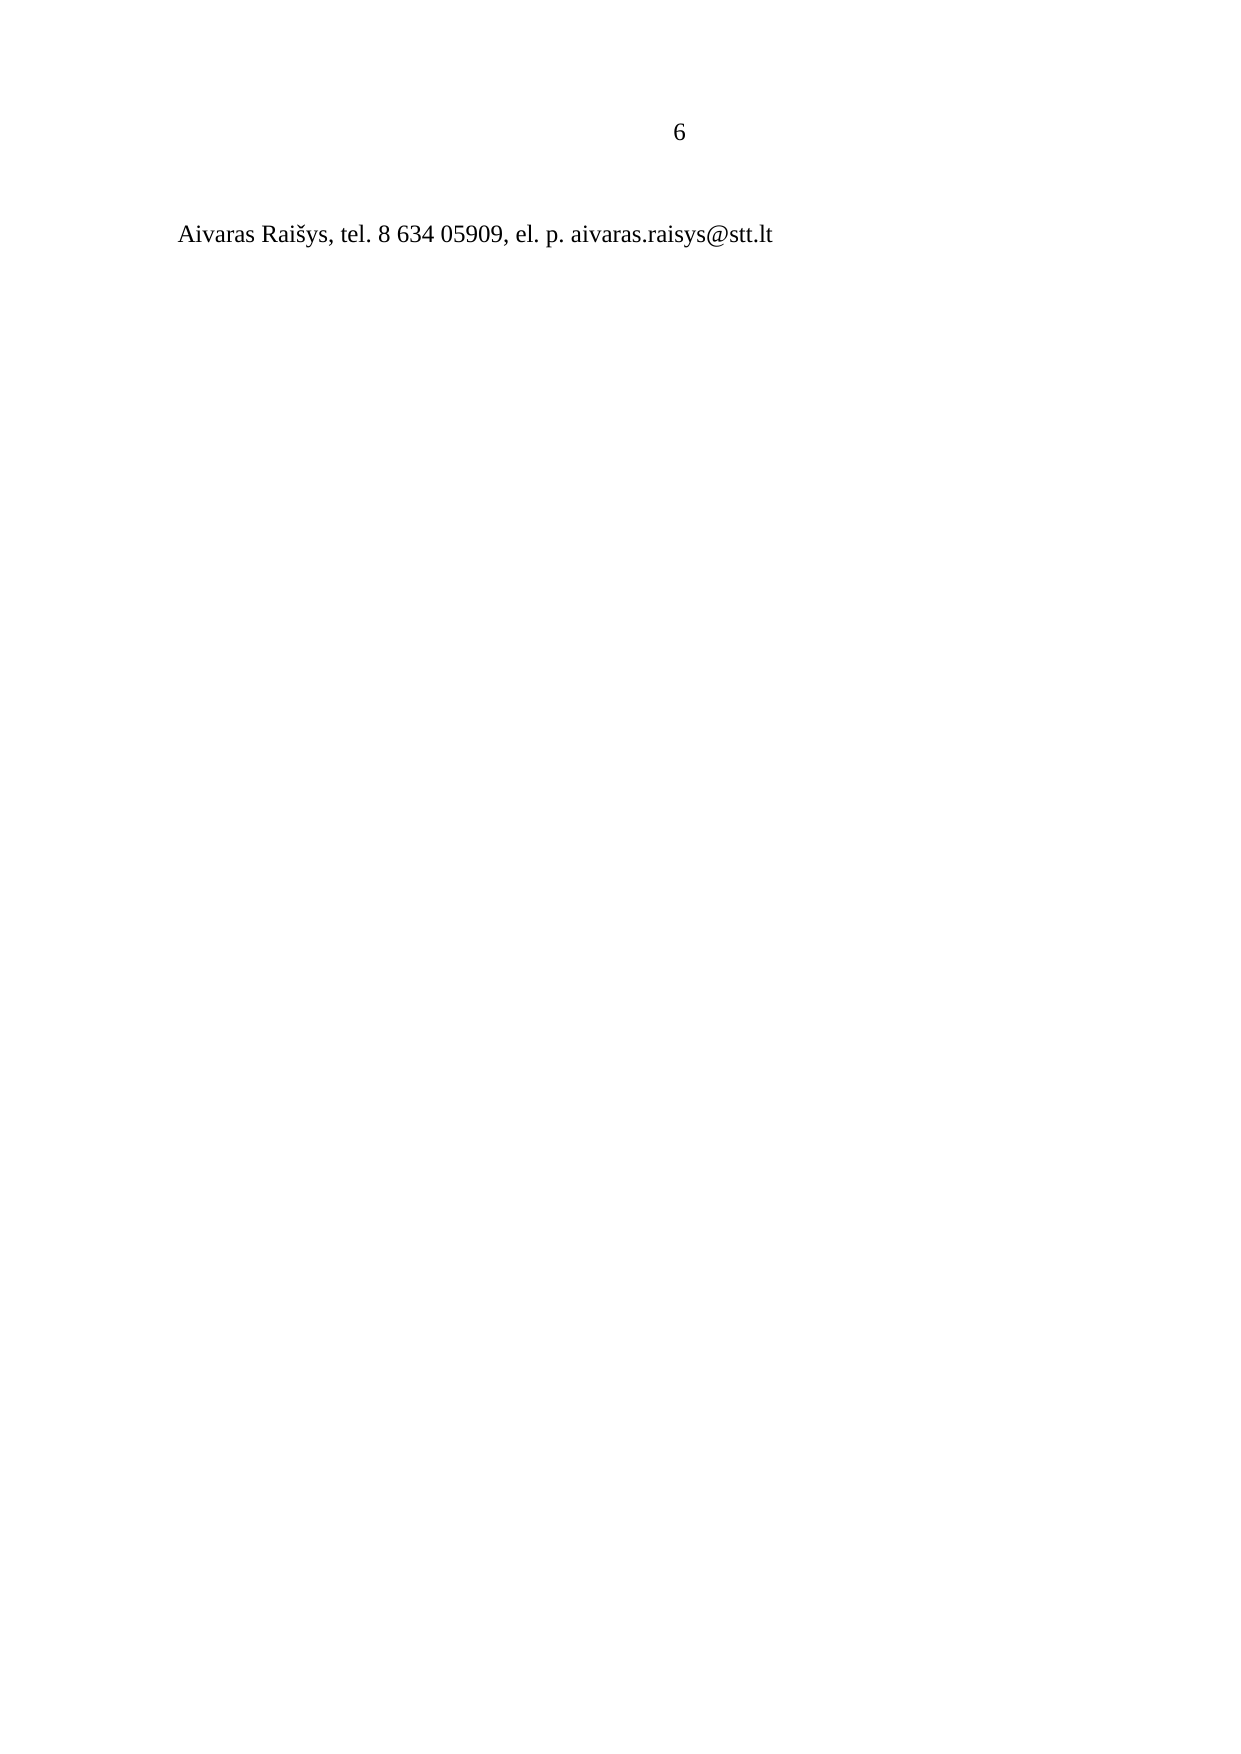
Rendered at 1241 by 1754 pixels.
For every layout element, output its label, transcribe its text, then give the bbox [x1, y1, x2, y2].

text Aivaras Raišys, tel. 8 634 05909, el. p. aivaras.raisys@stt.lt [177, 212, 1181, 249]
